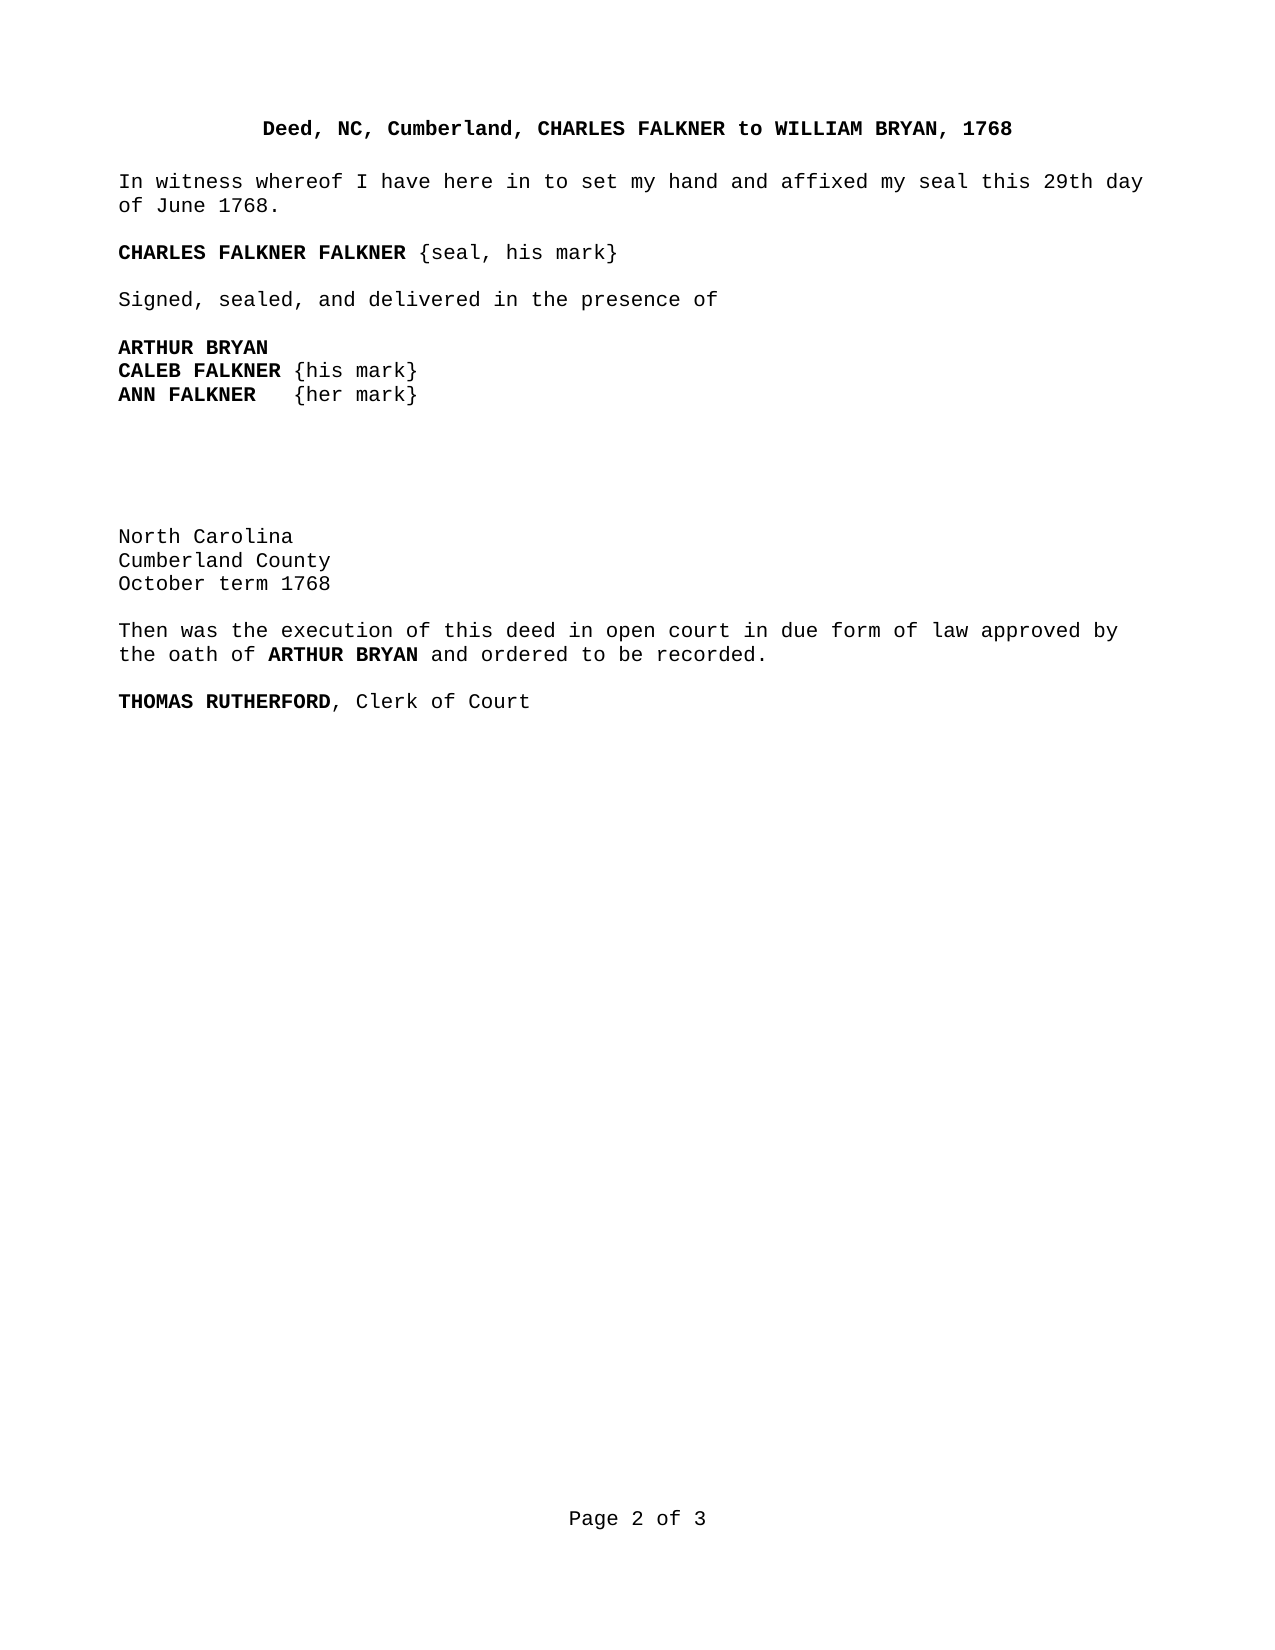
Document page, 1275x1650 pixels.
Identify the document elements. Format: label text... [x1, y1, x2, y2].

text Caleb FALKNER {his mark} [118, 360, 1157, 384]
text North Carolina [118, 526, 1157, 549]
text Signed, sealed, and delivered in the presence of [118, 289, 1157, 313]
text Thomas Rutherford, Clerk of Court [118, 691, 1157, 715]
text Ann FALKNER {her mark} [118, 384, 1157, 408]
text Cumberland County [118, 549, 1157, 573]
text In witness whereof I have here in to set my hand and affixed my seal this 29th day of June 1768. [118, 171, 1157, 218]
text CHARLES FALKNER FALKNER {seal, his mark} [118, 242, 1157, 266]
text October term 1768 [118, 573, 1157, 597]
text Then was the execution of this deed in open court in due form of law approved by the oath of Arthur BRYAN and ordered to be recorded. [118, 621, 1157, 668]
text Arthur BRYAN [118, 337, 1157, 360]
